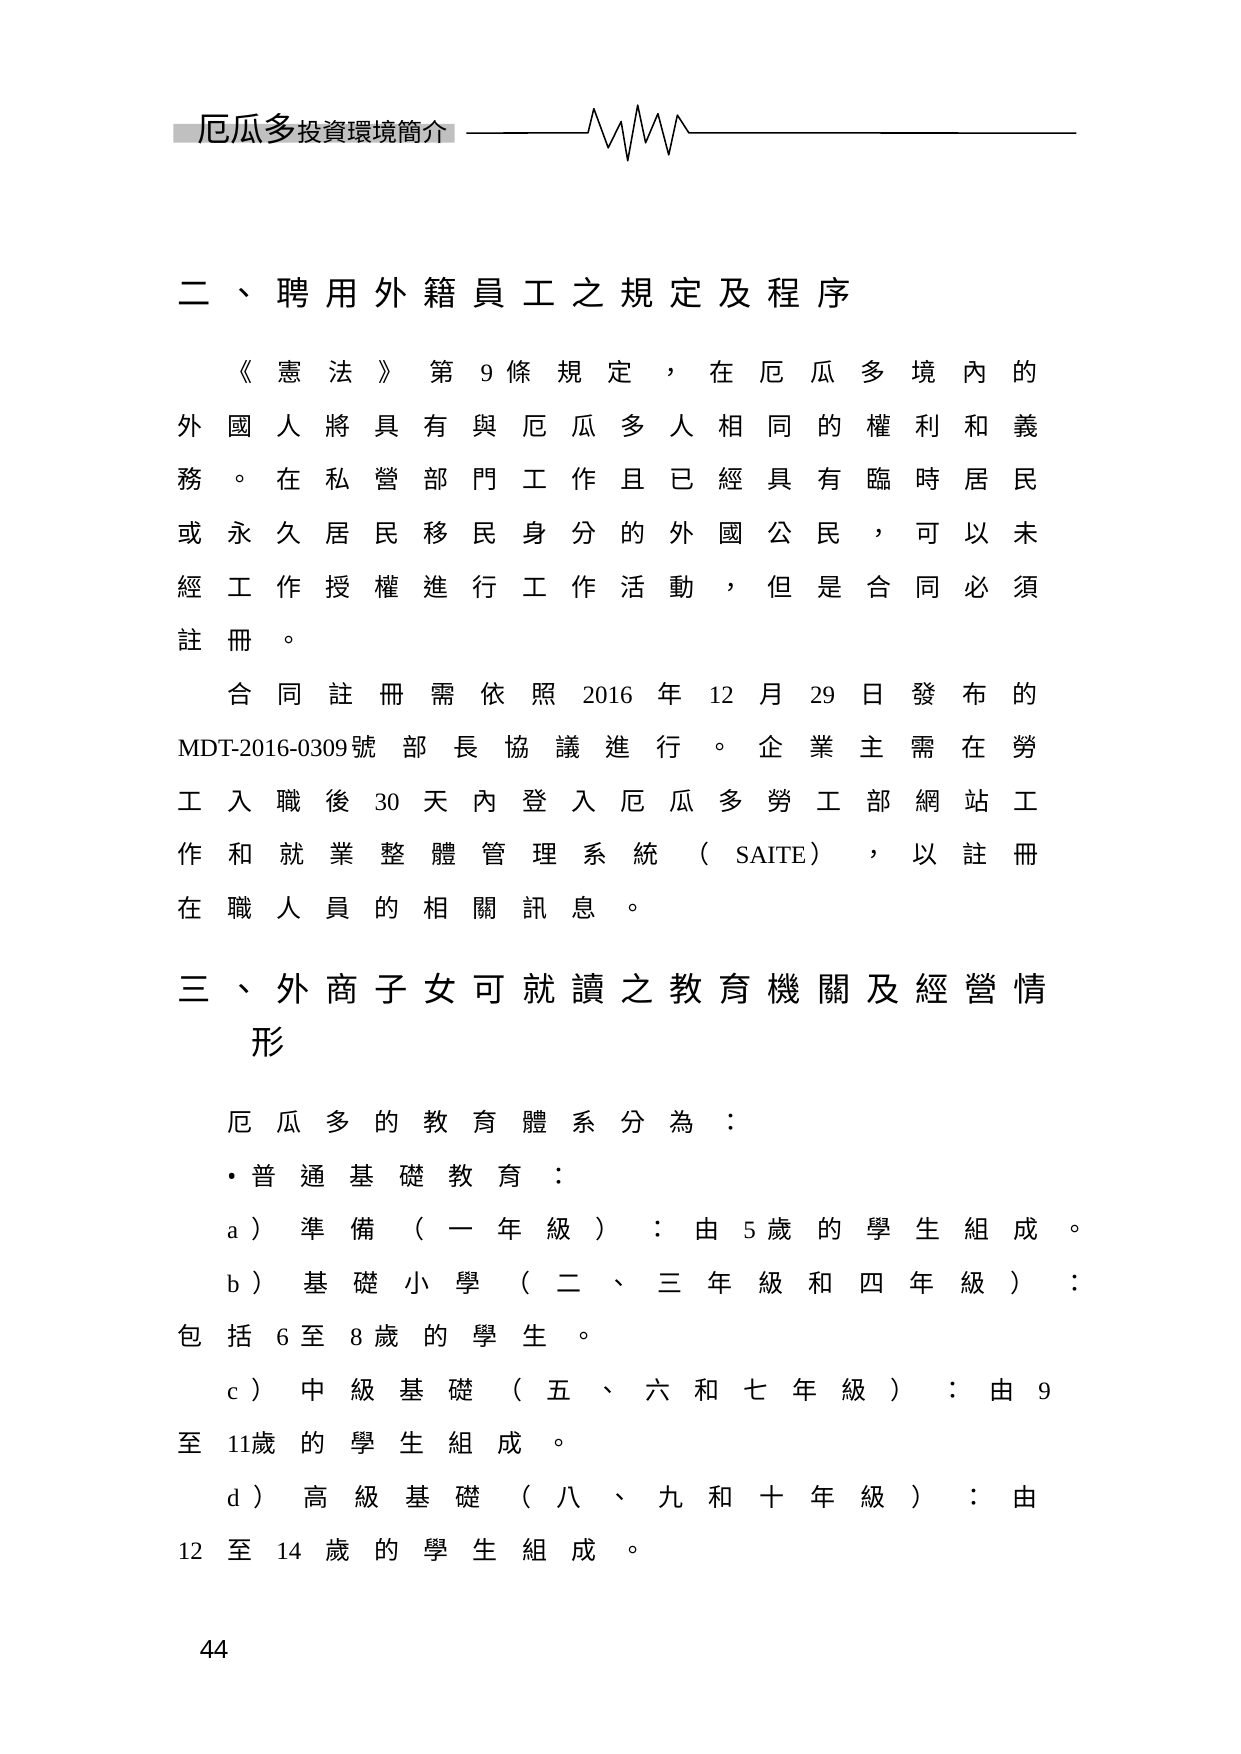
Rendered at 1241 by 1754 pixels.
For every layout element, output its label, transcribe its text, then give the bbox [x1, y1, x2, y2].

text d）高級基礎（八、九和十年級）：由12至14歲的學生組成。 [178, 1469, 1063, 1576]
text 《憲法》第9條規定，在厄瓜多境內的外國人將具有與厄瓜多人相同的權利和義務。在私營部門工作且已經具有臨時居民或永久居民移民身分的外國公民，可以未經工作授權進行工作活動，但是合同必須註冊。 [178, 344, 1063, 666]
text 厄瓜多的教育體系分為： [178, 1094, 1063, 1147]
text b）基礎小學（二、三年級和四年級）：包括6至8歲的學生。 [178, 1254, 1063, 1362]
text 合同註冊需依照2016年12月29日發布的MDT-2016-0309號部長協議進行。企業主需在勞工入職後30天內登入厄瓜多勞工部網站工作和就業整體管理系統（SAITE），以註冊在職人員的相關訊息。 [178, 666, 1063, 933]
text •普通基礎教育： [178, 1147, 1063, 1201]
text a）準備（一年級）：由5歲的學生組成。 [178, 1201, 1063, 1254]
text 三、外商子女可就讀之教育機關及經營情形 [178, 960, 1063, 1067]
text c）中級基礎（五、六和七年級）：由9至11歲的學生組成。 [178, 1362, 1063, 1469]
text 二、聘用外籍員工之規定及程序 [178, 264, 1063, 317]
